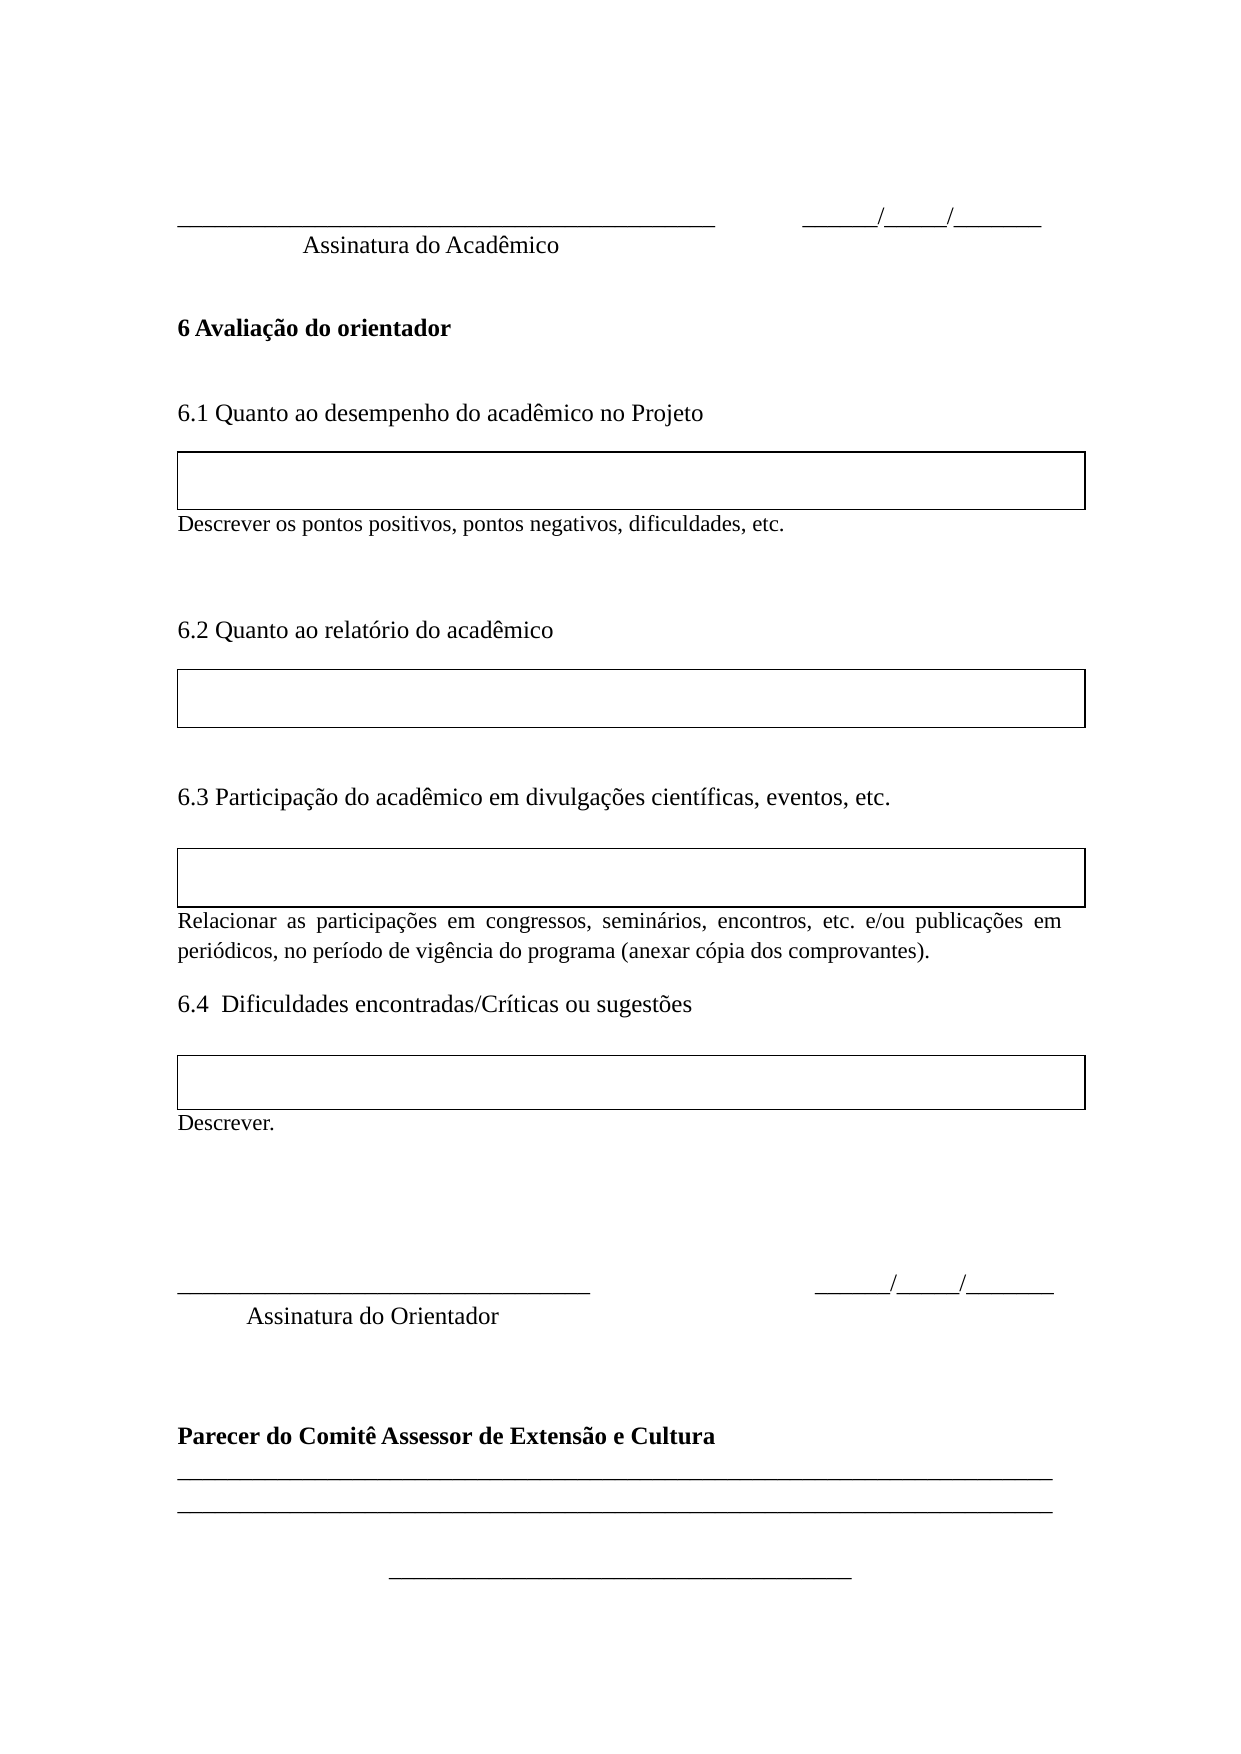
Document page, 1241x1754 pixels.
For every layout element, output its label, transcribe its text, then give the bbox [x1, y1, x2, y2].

text Relacionar as participações em congressos, seminários, encontros, etc. e/ou publicações em periódicos, no período de vigência do programa (anexar cópia dos comprovantes). [177, 908, 1063, 964]
text 6.1 Quanto ao desempenho do acadêmico no Projeto [177, 398, 1063, 426]
text 6.3 Participação do acadêmico em divulgações científicas, eventos, etc. [177, 782, 1063, 811]
text Descrever os pontos positivos, pontos negativos, dificuldades, etc. [177, 510, 1063, 537]
text ___________________________________________ ______/_____/_______ [177, 201, 1063, 230]
text 6.2 Quanto ao relatório do acadêmico [177, 615, 1063, 644]
table_header [178, 453, 1084, 509]
text ____________________________________________________________________________________________________________________________________________ [177, 1454, 1063, 1516]
text Descrever. [177, 1110, 1063, 1136]
text Assinatura do Acadêmico [177, 230, 1063, 259]
text 6 Avaliação do orientador [177, 313, 1063, 342]
table_header [178, 849, 1084, 906]
table_header [178, 670, 1084, 727]
text Parecer do Comitê Assessor de Extensão e Cultura [177, 1421, 1063, 1450]
table_header [178, 1056, 1084, 1108]
text 6.4 Dificuldades encontradas/Críticas ou sugestões [177, 989, 1063, 1017]
text _________________________________ ______/_____/_______ [177, 1268, 1063, 1297]
text _____________________________________ [177, 1553, 1063, 1582]
text Assinatura do Orientador [177, 1301, 1063, 1330]
